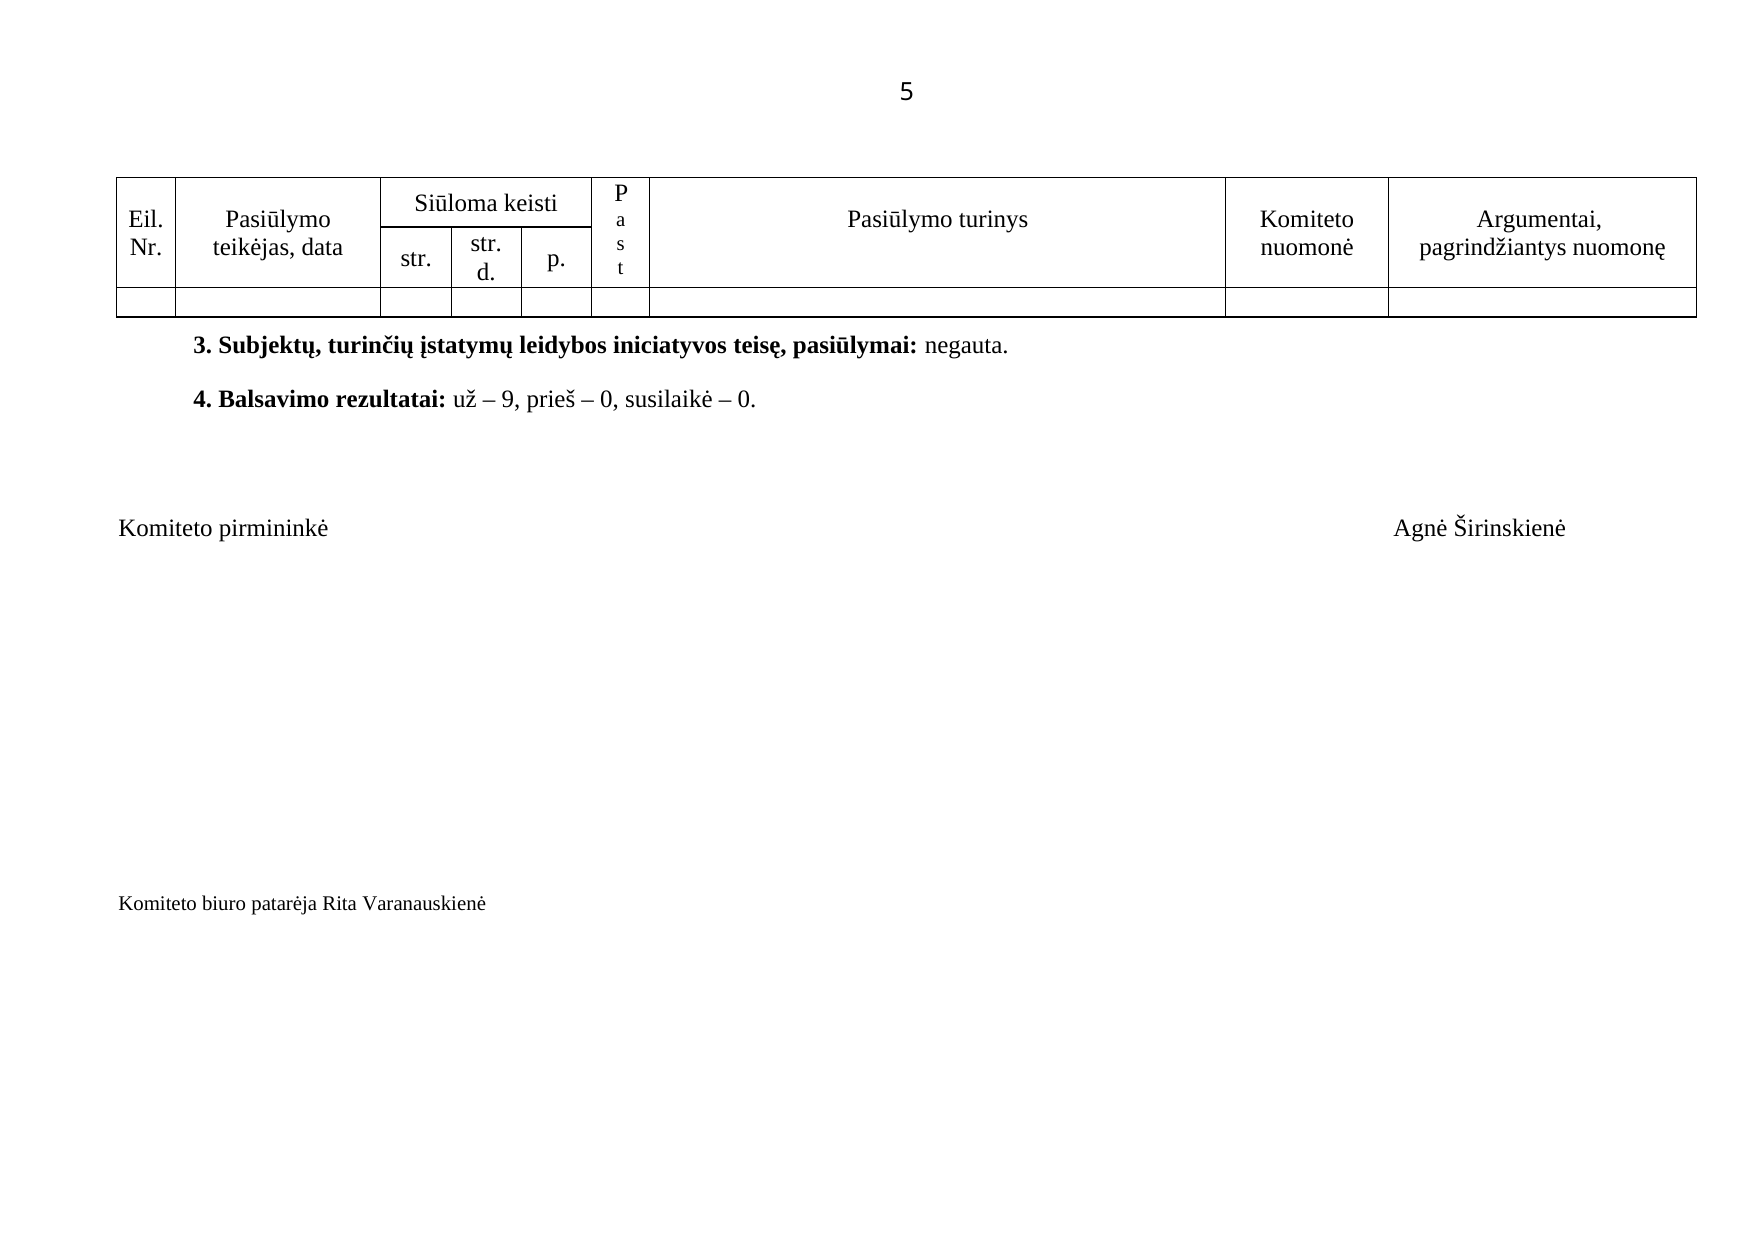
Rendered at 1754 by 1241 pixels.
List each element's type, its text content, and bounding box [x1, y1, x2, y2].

table_cell [452, 288, 521, 316]
table_header Argumentai, pagrindžiantys nuomonę [1389, 178, 1696, 287]
table_header Eil. Nr. [117, 178, 175, 287]
text 4. Balsavimo rezultatai: už – 9, prieš – 0, susilaikė – 0. [118, 384, 1695, 412]
table_header Siūloma keisti [381, 178, 591, 226]
text Komiteto biuro patarėja Rita Varanauskienė [118, 887, 1695, 916]
table_cell [522, 288, 591, 316]
text 3. Subjektų, turinčių įstatymų leidybos iniciatyvos teisę, pasiūlymai: negauta. [118, 330, 1695, 359]
table_header Pasiūlymo turinys [650, 178, 1225, 287]
table_header Komiteto nuomonė [1226, 178, 1388, 287]
table_cell [1226, 288, 1388, 316]
table_cell [592, 288, 649, 316]
table_cell [117, 288, 175, 316]
table_cell str. d. [452, 228, 521, 287]
table_cell [176, 288, 380, 316]
table_cell [650, 288, 1225, 316]
table_cell str. [381, 228, 451, 287]
text Komiteto pirmininkė Agnė Širinskienė [118, 513, 1695, 542]
table_cell [381, 288, 451, 316]
table_header Pasiūlymo teikėjas, data [176, 178, 380, 287]
table_cell p. [522, 228, 591, 287]
table_header Pastabos [592, 178, 649, 287]
